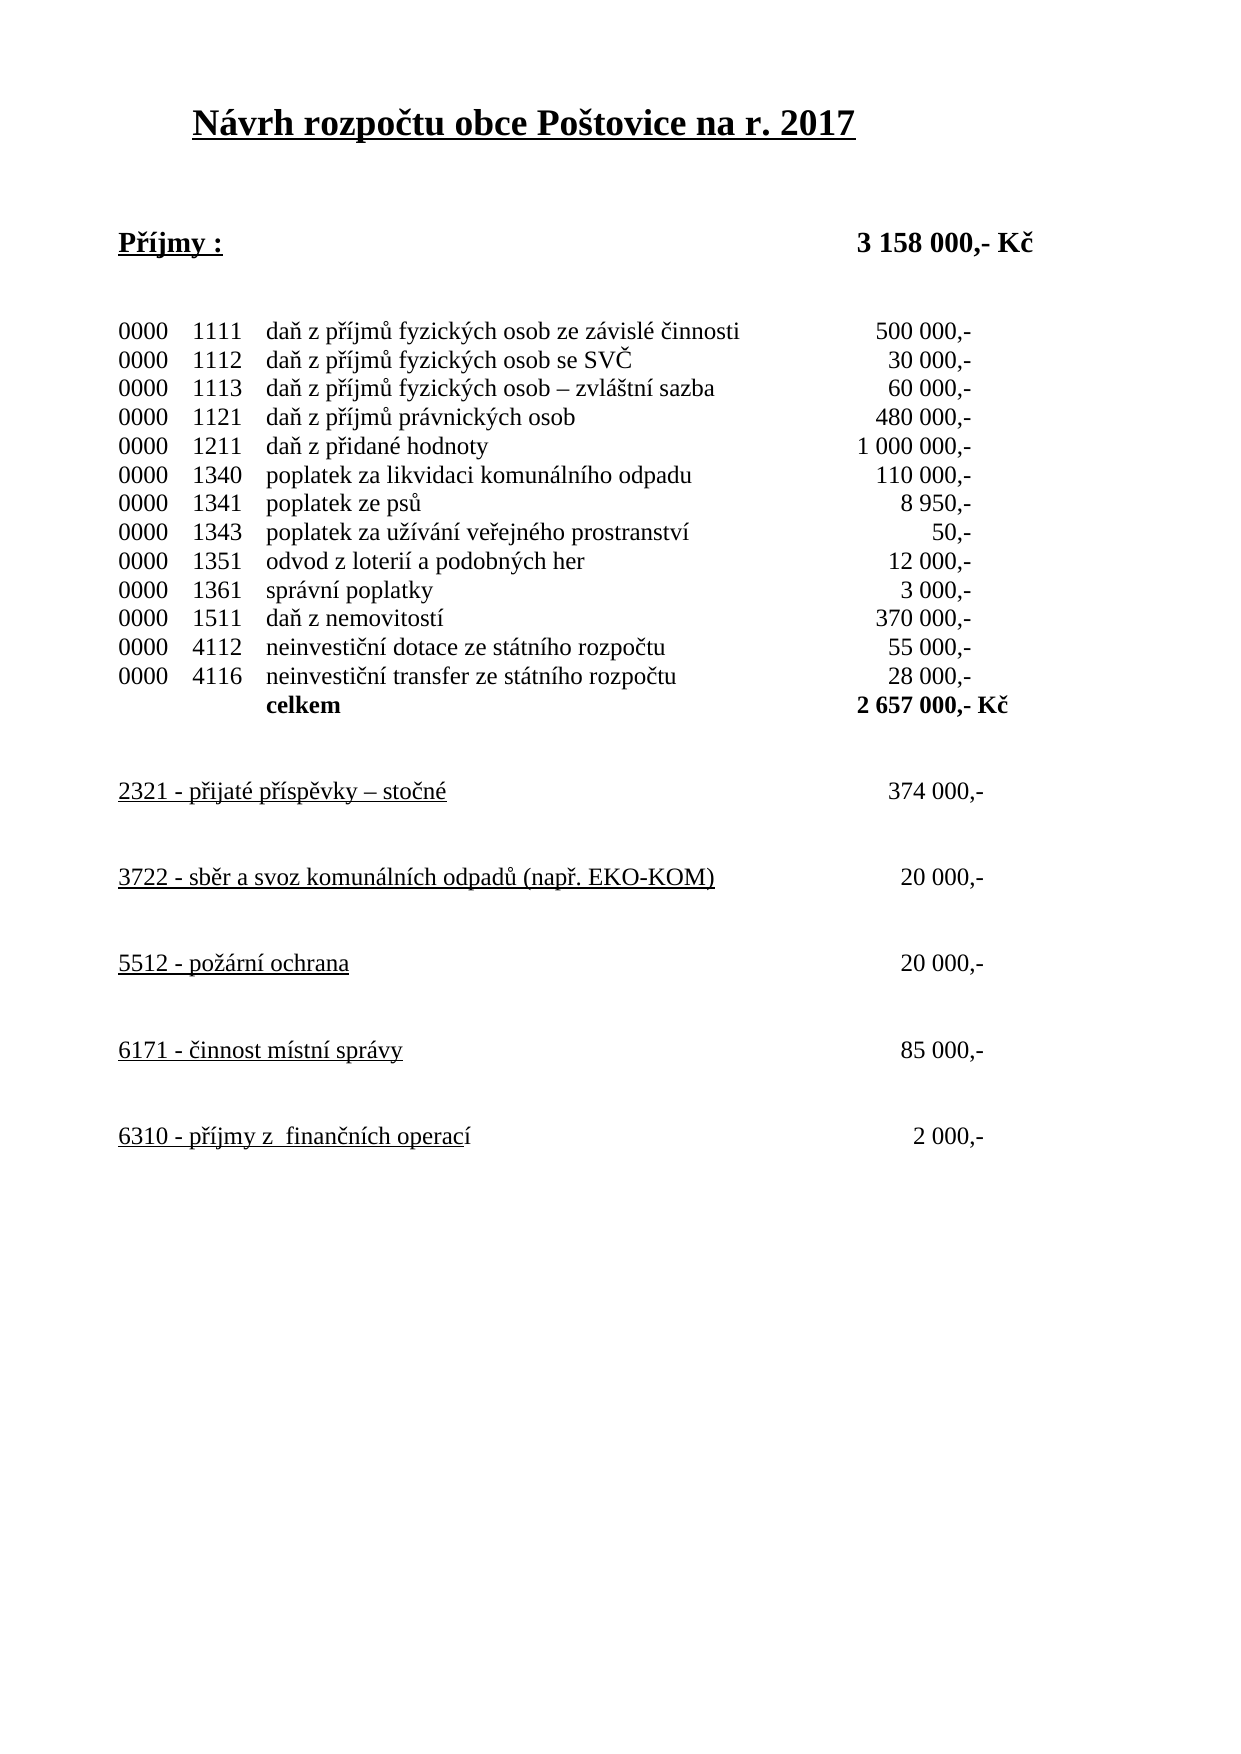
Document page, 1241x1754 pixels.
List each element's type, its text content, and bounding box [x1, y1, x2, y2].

text 0000 4112 neinvestiční dotace ze státního rozpočtu 55 000,- [118, 632, 1122, 661]
text 6171 - činnost místní správy 85 000,- [118, 1035, 1122, 1063]
text 2321 - přijaté příspěvky – stočné 374 000,- [118, 776, 1122, 805]
text Příjmy : 3 158 000,- Kč [118, 225, 1122, 258]
text 0000 1351 odvod z loterií a podobných her 12 000,- [118, 546, 1122, 575]
text 0000 1121 daň z příjmů právnických osob 480 000,- [118, 402, 1122, 431]
text 0000 1112 daň z příjmů fyzických osob se SVČ 30 000,- [118, 345, 1122, 373]
text 0000 1511 daň z nemovitostí 370 000,- [118, 603, 1122, 632]
text 0000 1340 poplatek za likvidaci komunálního odpadu 110 000,- [118, 460, 1122, 488]
text 0000 1341 poplatek ze psů 8 950,- [118, 488, 1122, 517]
text 3722 - sběr a svoz komunálních odpadů (např. EKO-KOM) 20 000,- [118, 862, 1122, 891]
text 0000 1113 daň z příjmů fyzických osob – zvláštní sazba 60 000,- [118, 373, 1122, 402]
text 0000 4116 neinvestiční transfer ze státního rozpočtu 28 000,- [118, 661, 1122, 690]
text 6310 - příjmy z finančních operací 2 000,- [118, 1121, 1122, 1150]
text celkem 2 657 000,- Kč [118, 690, 1122, 718]
text Návrh rozpočtu obce Poštovice na r. 2017 [118, 100, 1122, 143]
text 5512 - požární ochrana 20 000,- [118, 948, 1122, 977]
text 0000 1361 správní poplatky 3 000,- [118, 575, 1122, 603]
text 0000 1211 daň z přidané hodnoty 1 000 000,- [118, 431, 1122, 460]
text 0000 1111 daň z příjmů fyzických osob ze závislé činnosti 500 000,- [118, 316, 1122, 345]
text 0000 1343 poplatek za užívání veřejného prostranství 50,- [118, 517, 1122, 546]
